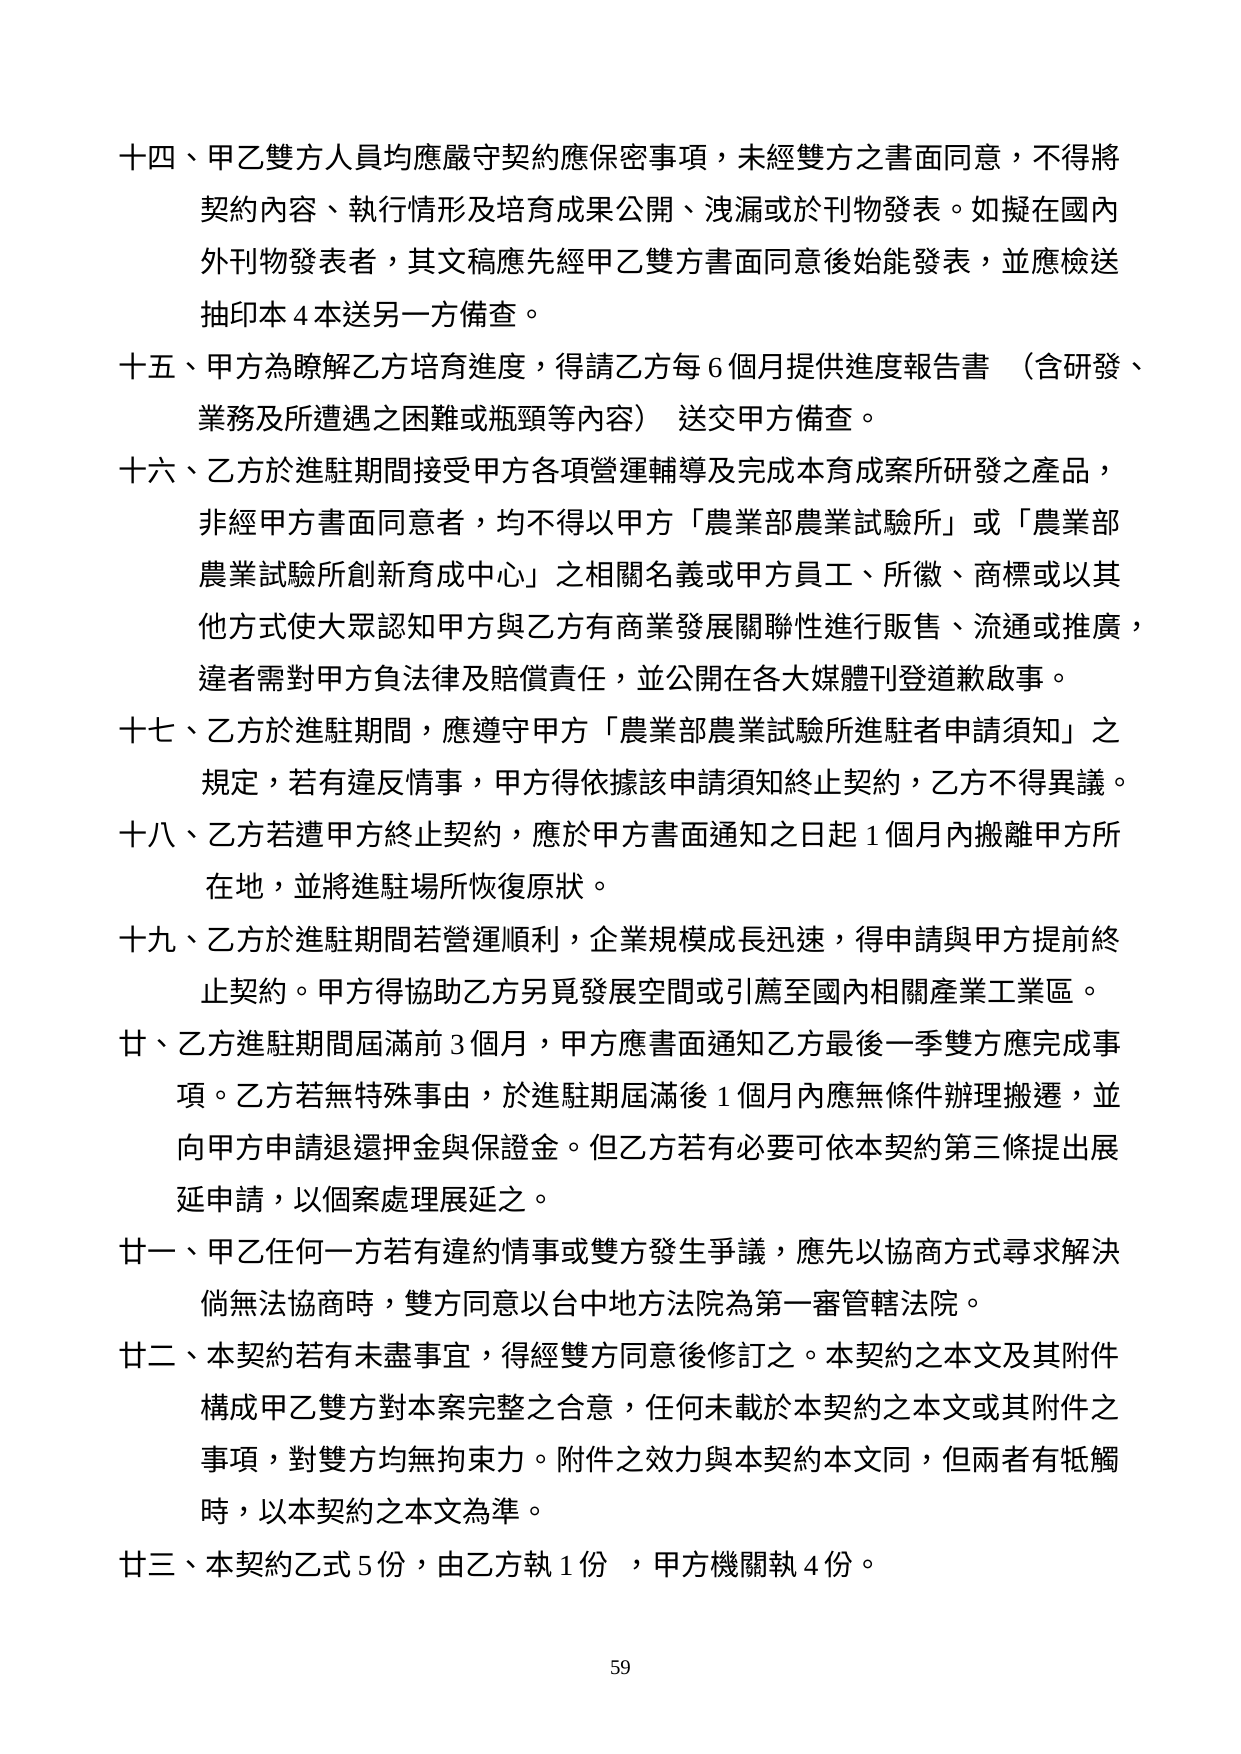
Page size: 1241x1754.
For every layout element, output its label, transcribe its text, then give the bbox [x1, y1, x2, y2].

text 廿一、甲乙任何一方若有違約情事或雙方發生爭議，應先以協商方式尋求解決。倘無法協商時，雙方同意以台中地方法院為第一審管轄法院。 [118, 1221, 1122, 1325]
text 十四、甲乙雙方人員均應嚴守契約應保密事項，未經雙方之書面同意，不得將契約內容、執行情形及培育成果公開、洩漏或於刊物發表。如擬在國內外刊物發表者，其文稿應先經甲乙雙方書面同意後始能發表，並應檢送抽印本4本送另一方備查。 [118, 127, 1122, 335]
text 廿、乙方進駐期間屆滿前3個月，甲方應書面通知乙方最後一季雙方應完成事項。乙方若無特殊事由，於進駐期屆滿後1個月內應無條件辦理搬遷，並向甲方申請退還押金與保證金。但乙方若有必要可依本契約第三條提出展延申請，以個案處理展延之。 [118, 1012, 1122, 1221]
text 十六、乙方於進駐期間接受甲方各項營運輔導及完成本育成案所研發之產品，非經甲方書面同意者，均不得以甲方「農業部農業試驗所」或「農業部農業試驗所創新育成中心」之相關名義或甲方員工、所徽、商標或以其他方式使大眾認知甲方與乙方有商業發展關聯性進行販售、流通或推廣，違者需對甲方負法律及賠償責任，並公開在各大媒體刊登道歉啟事。 [118, 439, 1122, 700]
text 十五、甲方為瞭解乙方培育進度，得請乙方每6個月提供進度報告書 （含研發、業務及所遭遇之困難或瓶頸等內容） 送交甲方備查。 [118, 335, 1122, 439]
text 十九、乙方於進駐期間若營運順利，企業規模成長迅速，得申請與甲方提前終止契約。甲方得協助乙方另覓發展空間或引薦至國內相關產業工業區。 [118, 908, 1122, 1012]
text 廿二、本契約若有未盡事宜，得經雙方同意後修訂之。本契約之本文及其附件構成甲乙雙方對本案完整之合意，任何未載於本契約之本文或其附件之事項，對雙方均無拘束力。附件之效力與本契約本文同，但兩者有牴觸時，以本契約之本文為準。 [118, 1325, 1122, 1533]
text 廿三、本契約乙式5份，由乙方執1份 ，甲方機關執4份。 [118, 1533, 1122, 1585]
text 十七、乙方於進駐期間，應遵守甲方「農業部農業試驗所進駐者申請須知」之規定，若有違反情事，甲方得依據該申請須知終止契約，乙方不得異議。 [118, 700, 1122, 804]
text 十八、乙方若遭甲方終止契約，應於甲方書面通知之日起1個月內搬離甲方所在地，並將進駐場所恢復原狀。 [118, 804, 1122, 908]
